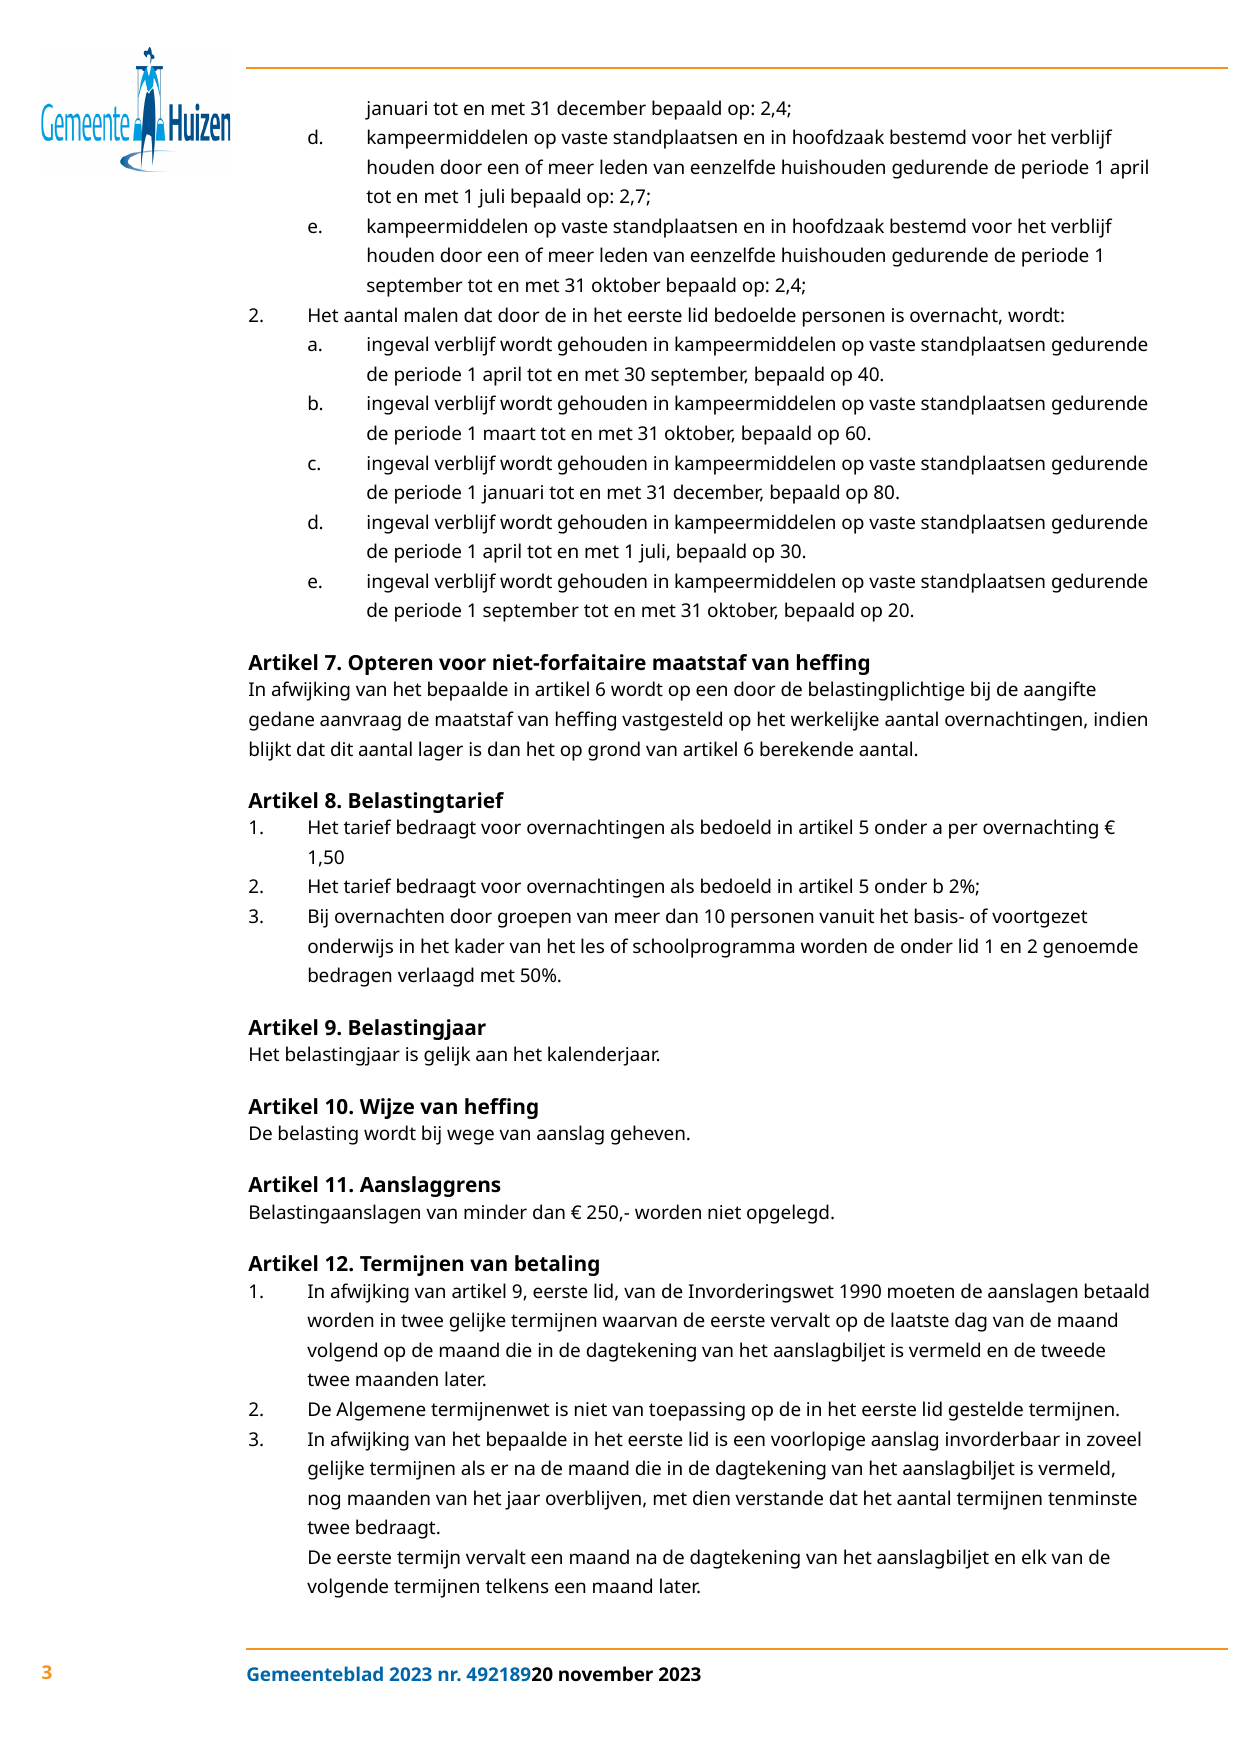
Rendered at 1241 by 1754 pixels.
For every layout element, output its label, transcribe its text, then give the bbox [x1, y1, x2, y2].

list ingeval verblijf wordt gehouden in kampeermiddelen op vaste standplaatsen gedurende de periode 1 september tot en met 31 oktober, bepaald op 20. [307, 568, 1152, 623]
list kampeermiddelen op vaste standplaatsen en in hoofdzaak bestemd voor het verblijf houden door een of meer leden van eenzelfde huishouden gedurende de periode 1 april tot en met 1 juli bepaald op: 2,7; [307, 124, 1152, 209]
text Belastingaanslagen van minder dan € 250,- worden niet opgelegd. [248, 1199, 1152, 1225]
list Het aantal malen dat door de in het eerste lid bedoelde personen is overnacht, wordt: [248, 302, 1152, 328]
list januari tot en met 31 december bepaald op: 2,4; [307, 95, 1152, 121]
list Bij overnachten door groepen van meer dan 10 personen vanuit het basis- of voortgezet onderwijs in het kader van het les of schoolprogramma worden de onder lid 1 en 2 genoemde bedragen verlaagd met 50%. [248, 903, 1152, 988]
picture [41, 47, 231, 172]
text De belasting wordt bij wege van aanslag geheven. [248, 1120, 1152, 1146]
list ingeval verblijf wordt gehouden in kampeermiddelen op vaste standplaatsen gedurende de periode 1 maart tot en met 31 oktober, bepaald op 60. [307, 391, 1152, 446]
list In afwijking van het bepaalde in het eerste lid is een voorlopige aanslag invorderbaar in zoveel gelijke termijnen als er na de maand die in de dagtekening van het aanslagbiljet is vermeld, nog maanden van het jaar overblijven, met dien verstande dat het aantal termijnen tenminste twee bedraagt. [248, 1426, 1152, 1540]
text Artikel 10. Wijze van heffing [248, 1092, 1152, 1120]
text Artikel 12. Termijnen van betaling [248, 1249, 1152, 1278]
text In afwijking van het bepaalde in artikel 6 wordt op een door de belastingplichtige bij de aangifte gedane aanvraag de maatstaf van heffing vastgesteld op het werkelijke aantal overnachtingen, indien blijkt dat dit aantal lager is dan het op grond van artikel 6 berekende aantal. [248, 677, 1152, 761]
list ingeval verblijf wordt gehouden in kampeermiddelen op vaste standplaatsen gedurende de periode 1 april tot en met 30 september, bepaald op 40. [307, 331, 1152, 387]
list kampeermiddelen op vaste standplaatsen en in hoofdzaak bestemd voor het verblijf houden door een of meer leden van eenzelfde huishouden gedurende de periode 1 september tot en met 31 oktober bepaald op: 2,4; [307, 213, 1152, 298]
list Het tarief bedraagt voor overnachtingen als bedoeld in artikel 5 onder a per overnachting € 1,50 [248, 814, 1152, 870]
list ingeval verblijf wordt gehouden in kampeermiddelen op vaste standplaatsen gedurende de periode 1 januari tot en met 31 december, bepaald op 80. [307, 450, 1152, 505]
text Het belastingjaar is gelijk aan het kalenderjaar. [248, 1041, 1152, 1067]
list Het tarief bedraagt voor overnachtingen als bedoeld in artikel 5 onder b 2%; [248, 874, 1152, 899]
text Artikel 8. Belastingtarief [248, 786, 1152, 814]
text Artikel 11. Aanslaggrens [248, 1171, 1152, 1199]
list De eerste termijn vervalt een maand na de dagtekening van het aanslagbiljet en elk van de volgende termijnen telkens een maand later. [248, 1544, 1152, 1599]
list ingeval verblijf wordt gehouden in kampeermiddelen op vaste standplaatsen gedurende de periode 1 april tot en met 1 juli, bepaald op 30. [307, 509, 1152, 564]
text Artikel 7. Opteren voor niet-forfaitaire maatstaf van heffing [248, 648, 1152, 677]
text Artikel 9. Belastingjaar [248, 1013, 1152, 1041]
list In afwijking van artikel 9, eerste lid, van de Invorderingswet 1990 moeten de aanslagen betaald worden in twee gelijke termijnen waarvan de eerste vervalt op de laatste dag van de maand volgend op de maand die in de dagtekening van het aanslagbiljet is vermeld en de tweede twee maanden later. [248, 1278, 1152, 1392]
list De Algemene termijnenwet is niet van toepassing op de in het eerste lid gestelde termijnen. [248, 1396, 1152, 1422]
